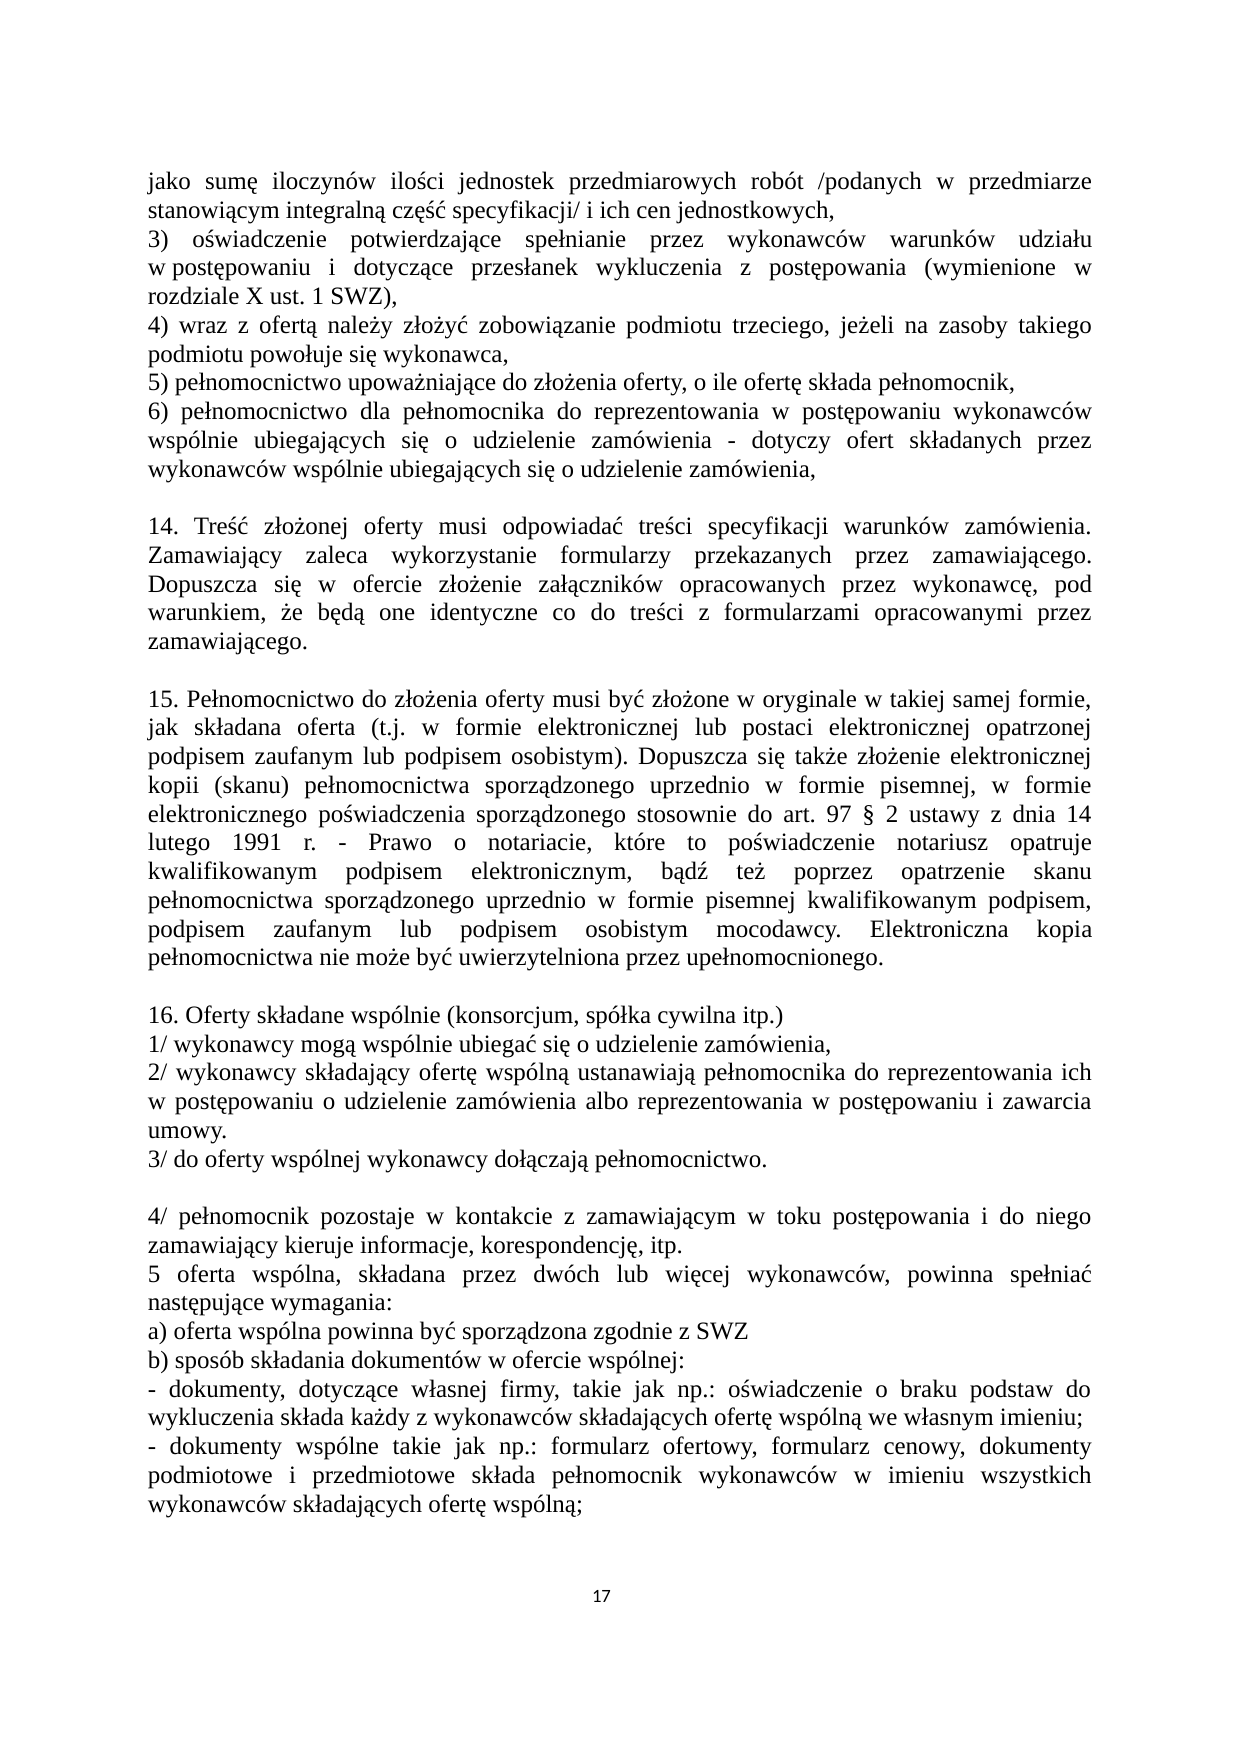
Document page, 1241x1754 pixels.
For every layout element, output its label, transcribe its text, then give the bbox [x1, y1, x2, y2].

text 5 oferta wspólna, składana przez dwóch lub więcej wykonawców, powinna spełniać następujące wymagania: [148, 1259, 1093, 1316]
text 2/ wykonawcy składający ofertę wspólną ustanawiają pełnomocnika do reprezentowania ich w postępowaniu o udzielenie zamówienia albo reprezentowania w postępowaniu i zawarcia umowy. [148, 1057, 1093, 1144]
text 1/ wykonawcy mogą wspólnie ubiegać się o udzielenie zamówienia, [148, 1029, 1093, 1057]
text - dokumenty wspólne takie jak np.: formularz ofertowy, formularz cenowy, dokumenty podmiotowe i przedmiotowe składa pełnomocnik wykonawców w imieniu wszystkich wykonawców składających ofertę wspólną; [148, 1431, 1093, 1517]
text 15. Pełnomocnictwo do złożenia oferty musi być złożone w oryginale w takiej samej formie, jak składana oferta (t.j. w formie elektronicznej lub postaci elektronicznej opatrzonej podpisem zaufanym lub podpisem osobistym). Dopuszcza się także złożenie elektronicznej kopii (skanu) pełnomocnictwa sporządzonego uprzednio w formie pisemnej, w formie elektronicznego poświadczenia sporządzonego stosownie do art. 97 § 2 ustawy z dnia 14 lutego 1991 r. - Prawo o notariacie, które to poświadczenie notariusz opatruje kwalifikowanym podpisem elektronicznym, bądź też poprzez opatrzenie skanu pełnomocnictwa sporządzonego uprzednio w formie pisemnej kwalifikowanym podpisem, podpisem zaufanym lub podpisem osobistym mocodawcy. Elektroniczna kopia pełnomocnictwa nie może być uwierzytelniona przez upełnomocnionego. [148, 684, 1093, 971]
text 16. Oferty składane wspólnie (konsorcjum, spółka cywilna itp.) [148, 1000, 1093, 1029]
text a) oferta wspólna powinna być sporządzona zgodnie z SWZ [148, 1316, 1093, 1345]
text 4) wraz z ofertą należy złożyć zobowiązanie podmiotu trzeciego, jeżeli na zasoby takiego podmiotu powołuje się wykonawca, [148, 310, 1093, 367]
text 3) oświadczenie potwierdzające spełnianie przez wykonawców warunków udziału w postępowaniu i dotyczące przesłanek wykluczenia z postępowania (wymienione w rozdziale X ust. 1 SWZ), [148, 224, 1093, 310]
text jako sumę iloczynów ilości jednostek przedmiarowych robót /podanych w przedmiarze stanowiącym integralną część specyfikacji/ i ich cen jednostkowych, [148, 166, 1093, 224]
text 14. Treść złożonej oferty musi odpowiadać treści specyfikacji warunków zamówienia. Zamawiający zaleca wykorzystanie formularzy przekazanych przez zamawiającego. Dopuszcza się w ofercie złożenie załączników opracowanych przez wykonawcę, pod warunkiem, że będą one identyczne co do treści z formularzami opracowanymi przez zamawiającego. [148, 511, 1093, 655]
text 5) pełnomocnictwo upoważniające do złożenia oferty, o ile ofertę składa pełnomocnik, [148, 367, 1093, 396]
text 6) pełnomocnictwo dla pełnomocnika do reprezentowania w postępowaniu wykonawców wspólnie ubiegających się o udzielenie zamówienia - dotyczy ofert składanych przez wykonawców wspólnie ubiegających się o udzielenie zamówienia, [148, 396, 1093, 482]
text 3/ do oferty wspólnej wykonawcy dołączają pełnomocnictwo. [148, 1144, 1093, 1172]
text 4/ pełnomocnik pozostaje w kontakcie z zamawiającym w toku postępowania i do niego zamawiający kieruje informacje, korespondencję, itp. [148, 1201, 1093, 1259]
text - dokumenty, dotyczące własnej firmy, takie jak np.: oświadczenie o braku podstaw do wykluczenia składa każdy z wykonawców składających ofertę wspólną we własnym imieniu; [148, 1374, 1093, 1431]
text b) sposób składania dokumentów w ofercie wspólnej: [148, 1345, 1093, 1374]
